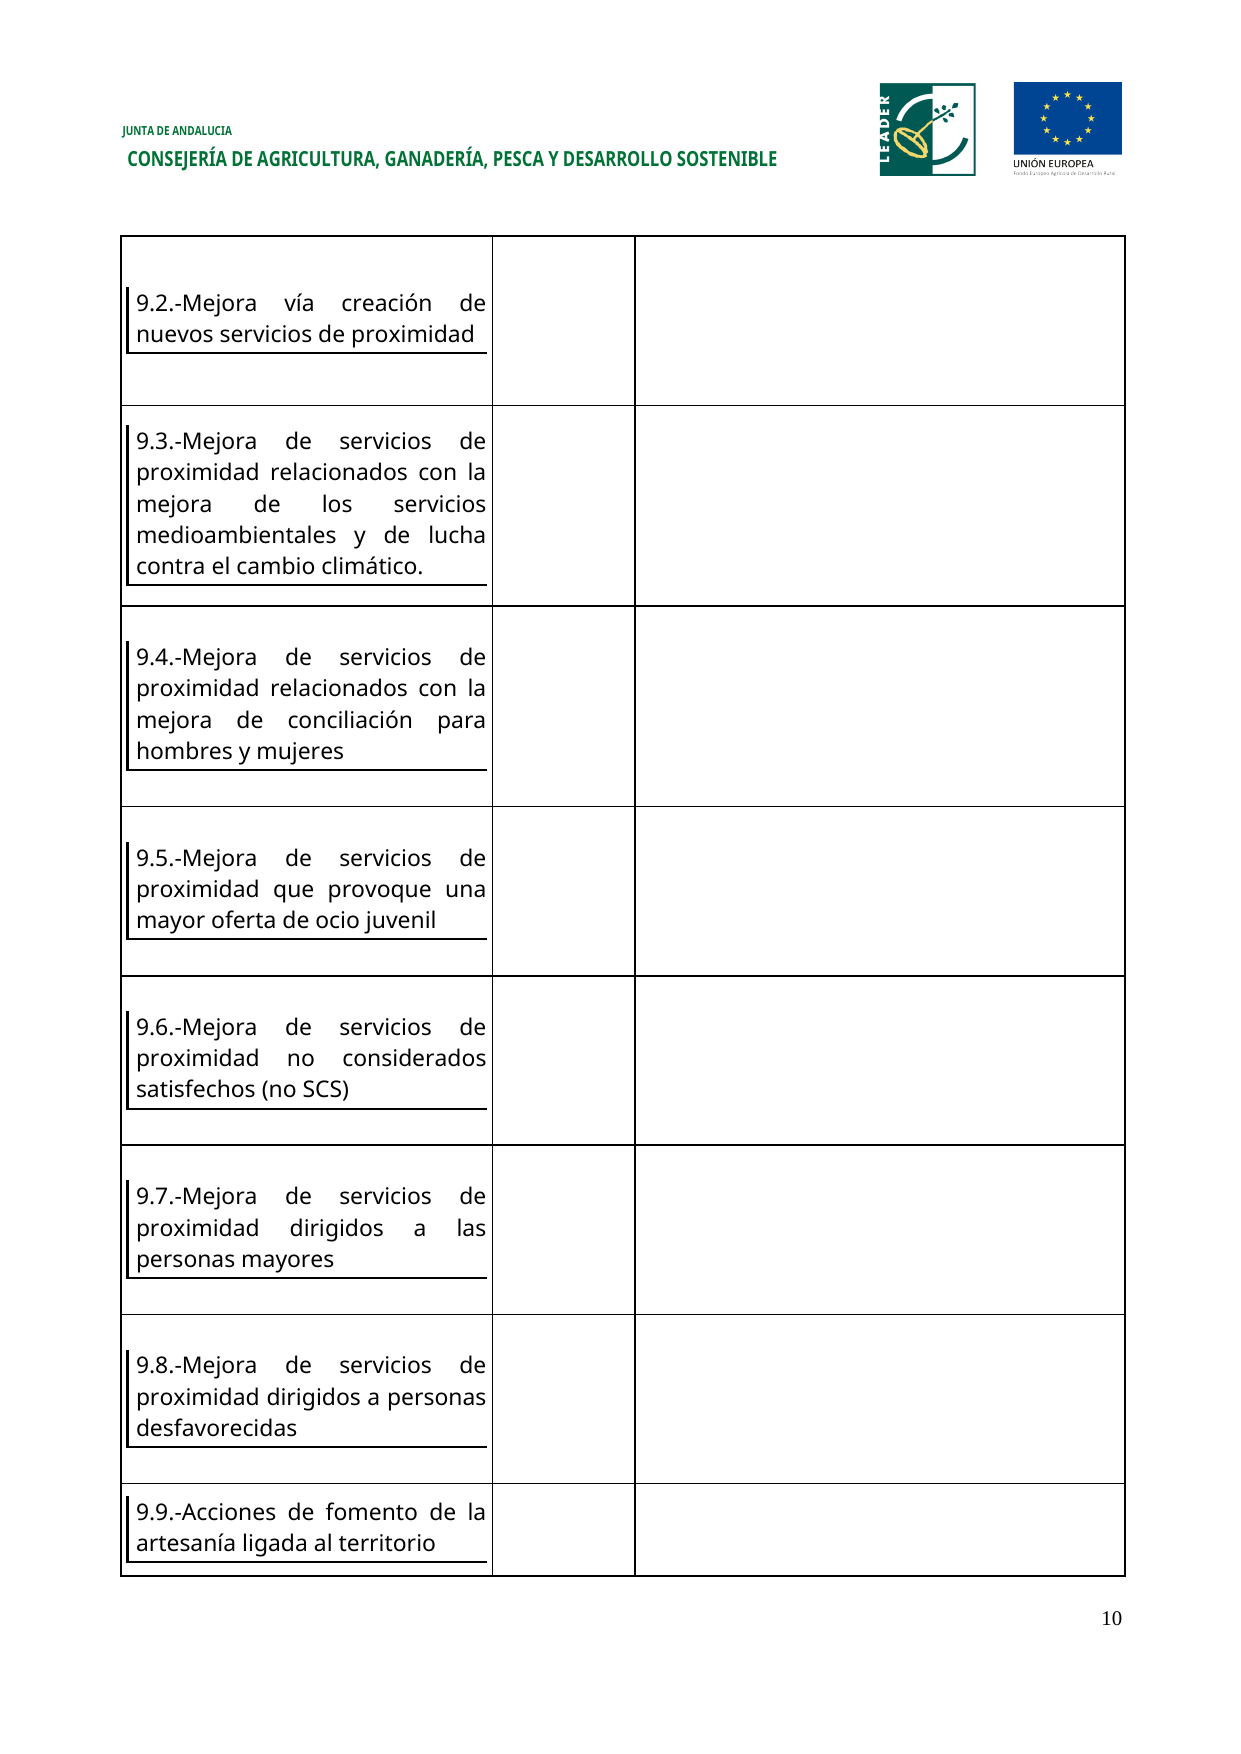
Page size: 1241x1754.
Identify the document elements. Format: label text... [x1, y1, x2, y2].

table_cell [636, 1315, 1124, 1483]
table_cell [636, 977, 1124, 1144]
table_cell [493, 406, 634, 605]
table_cell [493, 1484, 634, 1575]
table_cell 9.5.-Mejora de servicios de proximidad que provoque una mayor oferta de ocio juvenil [122, 807, 492, 975]
table_cell [636, 1484, 1124, 1575]
table_cell 9.6.-Mejora de servicios de proximidad no considerados satisfechos (no SCS) [122, 977, 492, 1144]
table_cell [493, 807, 634, 975]
table_cell [636, 406, 1124, 605]
table_cell 9.8.-Mejora de servicios de proximidad dirigidos a personas desfavorecidas [122, 1315, 492, 1483]
table_cell 9.2.-Mejora vía creación de nuevos servicios de proximidad [122, 237, 492, 404]
table_cell [493, 1315, 634, 1483]
table_cell [493, 237, 634, 404]
table_cell [493, 977, 634, 1144]
table_cell [493, 607, 634, 806]
table_cell 9.7.-Mejora de servicios de proximidad dirigidos a las personas mayores [122, 1146, 492, 1313]
picture [1013, 82, 1122, 176]
table_cell [636, 607, 1124, 806]
table_cell 9.9.-Acciones de fomento de la artesanía ligada al territorio [122, 1484, 492, 1575]
table_cell [636, 1146, 1124, 1313]
table_cell 9.4.-Mejora de servicios de proximidad relacionados con la mejora de conciliación para hombres y mujeres [122, 607, 492, 806]
table_cell [636, 807, 1124, 975]
table_cell [636, 237, 1124, 404]
table_cell [493, 1146, 634, 1313]
table_cell 9.3.-Mejora de servicios de proximidad relacionados con la mejora de los servicios medioambientales y de lucha contra el cambio climático. [122, 406, 492, 605]
